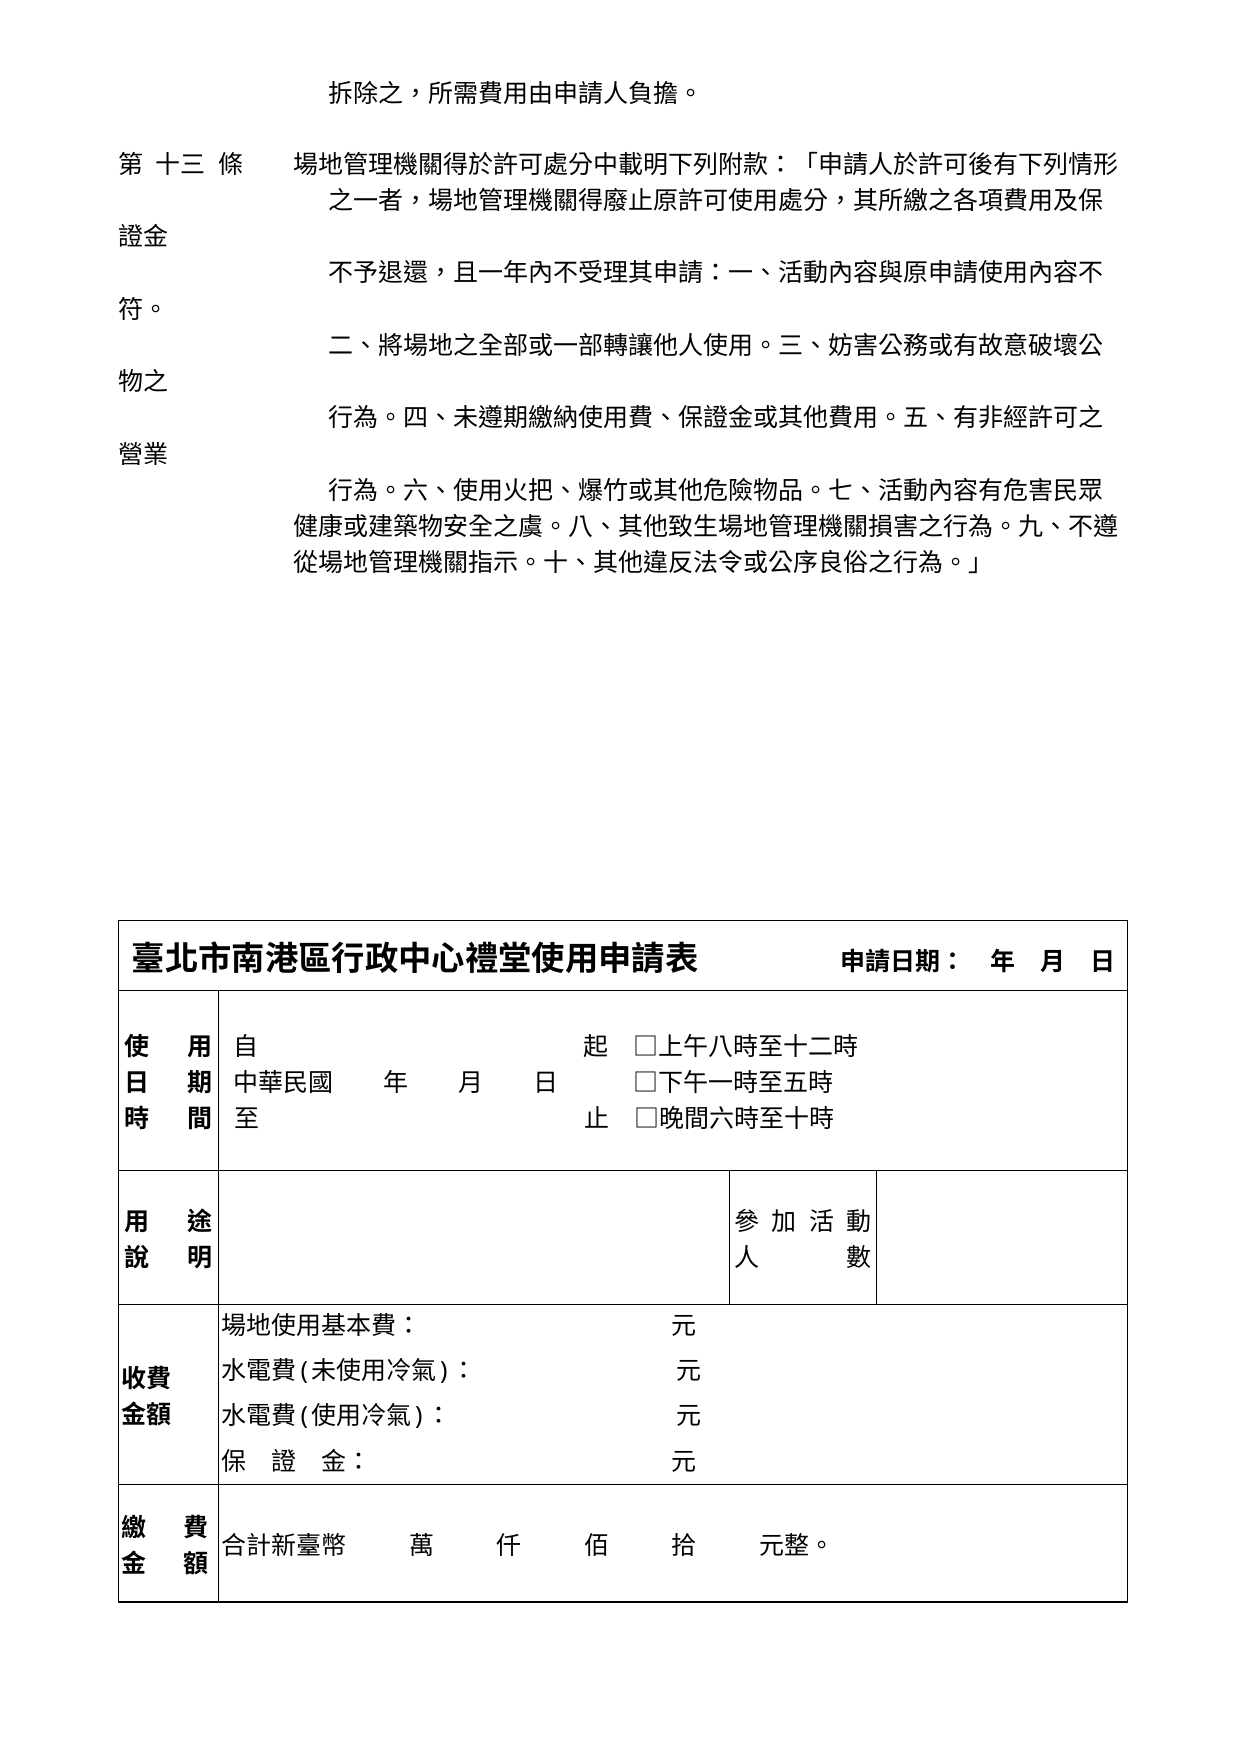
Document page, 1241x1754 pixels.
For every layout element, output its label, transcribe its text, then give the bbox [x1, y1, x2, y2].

table_cell 場地使用基本費： 元 水電費(未使用冷氣)： 元 水電費(使用冷氣)： 元 保 證 金： 元 [219, 1305, 1127, 1484]
table_header 臺北市南港區行政中心禮堂使用申請表 申請日期： 年 月 日 [119, 921, 1127, 990]
table_cell 收費 金額 [119, 1305, 218, 1484]
table_cell 合計新臺幣 萬 仟 佰 拾 元整。 [219, 1485, 1127, 1601]
table_cell 使 用 日 期 時 間 [119, 991, 218, 1170]
text 之一者，場地管理機關得廢止原許可使用處分，其所繳之各項費用及保證金 [118, 180, 1122, 253]
table_cell 參 加 活 動 人 數 [730, 1171, 876, 1304]
table_cell [219, 1171, 729, 1304]
table_cell 用 途 說 明 [119, 1171, 218, 1304]
table_cell 繳 費 金 額 [119, 1485, 218, 1601]
text 第 十三 條 場地管理機關得於許可處分中載明下列附款：「申請人於許可後有下列情形 [118, 144, 1122, 180]
text 拆除之，所需費用由申請人負擔。 [118, 74, 1122, 110]
text 不予退還，且一年內不受理其申請：一、活動內容與原申請使用內容不符。 [118, 253, 1122, 325]
table_cell [877, 1171, 1127, 1304]
text 行為。六、使用火把、爆竹或其他危險物品。七、活動內容有危害民眾健康或建築物安全之虞。八、其他致生場地管理機關損害之行為。九、不遵從場地管理機關指示。十、其他違反法令或公序良俗之行為。」 [118, 470, 1122, 579]
text 二、將場地之全部或一部轉讓他人使用。三、妨害公務或有故意破壞公物之 [118, 325, 1122, 398]
text 行為。四、未遵期繳納使用費、保證金或其他費用。五、有非經許可之營業 [118, 398, 1122, 470]
table_cell 自 起 □上午八時至十二時 中華民國 年 月 日 □下午一時至五時 至 止 □晚間六時至十時 [219, 991, 1127, 1170]
